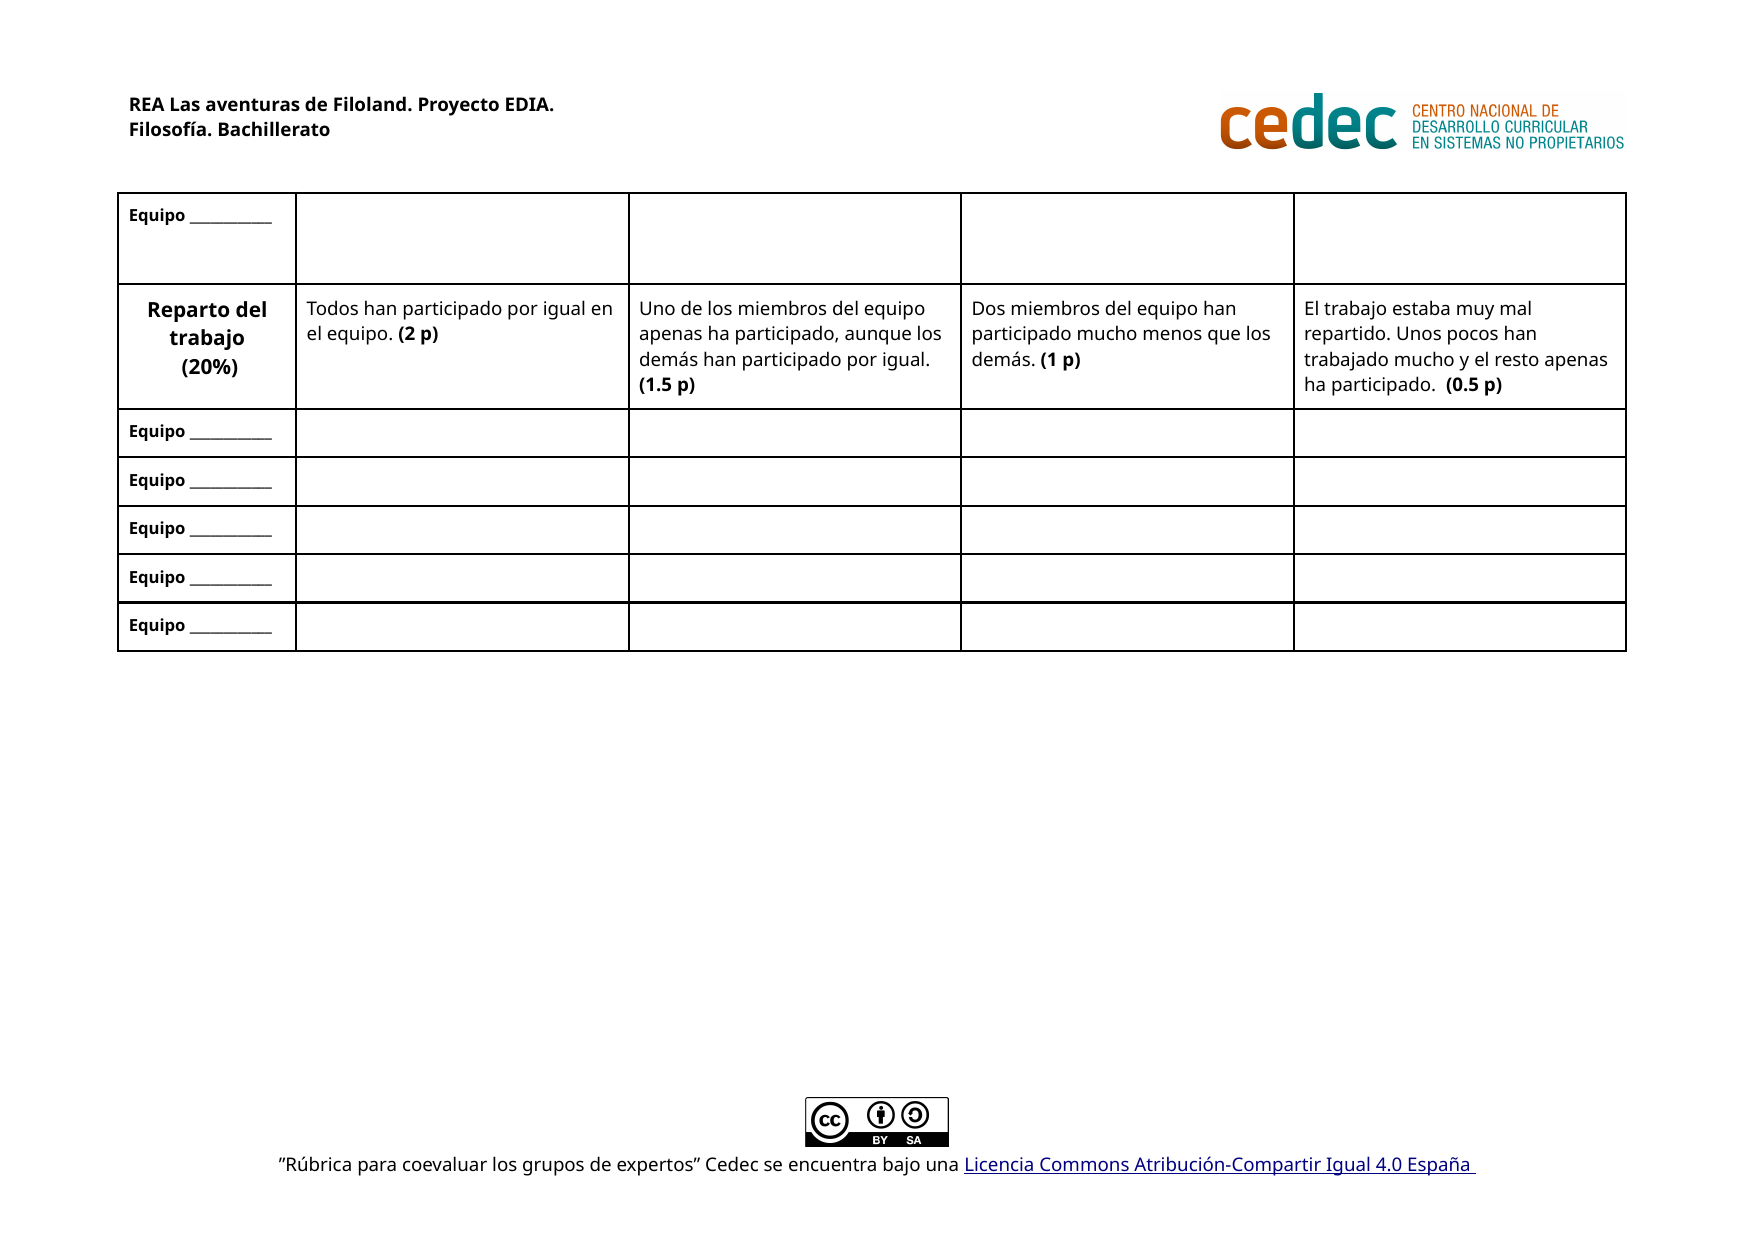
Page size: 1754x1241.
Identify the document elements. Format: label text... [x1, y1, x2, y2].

table_cell [630, 410, 960, 456]
table_cell [962, 194, 1293, 283]
table_cell Equipo ____________ [119, 604, 295, 650]
table_cell [297, 507, 628, 553]
table_cell [962, 458, 1293, 504]
table_cell [630, 194, 960, 283]
table_cell [962, 410, 1293, 456]
table_cell Equipo ____________ [119, 458, 295, 504]
picture [1219, 90, 1626, 151]
table_cell [1295, 458, 1625, 504]
table_cell [1295, 555, 1625, 601]
table_cell Todos han participado por igual en el equipo. (2 p) [297, 285, 628, 408]
table_cell Equipo ____________ [119, 507, 295, 553]
table_cell [630, 555, 960, 601]
table_cell [1295, 194, 1625, 283]
table_cell [962, 604, 1293, 650]
table_cell [297, 194, 628, 283]
table_cell Equipo ____________ [119, 410, 295, 456]
table_cell [962, 507, 1293, 553]
table_cell [297, 458, 628, 504]
table_cell Equipo ____________ [119, 194, 295, 283]
table_cell Equipo ____________ [119, 555, 295, 601]
table_cell Reparto del trabajo (20%) [119, 285, 295, 408]
table_cell [1295, 410, 1625, 456]
table_cell Dos miembros del equipo han participado mucho menos que los demás. (1 p) [962, 285, 1293, 408]
table_cell [630, 507, 960, 553]
table_cell El trabajo estaba muy mal repartido. Unos pocos han trabajado mucho y el resto apenas ha participado. (0.5 p) [1295, 285, 1625, 408]
table_cell Uno de los miembros del equipo apenas ha participado, aunque los demás han participado por igual. (1.5 p) [630, 285, 960, 408]
table_cell [297, 555, 628, 601]
table_cell [962, 555, 1293, 601]
table_cell [1295, 507, 1625, 553]
table_cell [630, 458, 960, 504]
table_cell [1295, 604, 1625, 650]
table_cell [297, 410, 628, 456]
picture [805, 1097, 949, 1147]
table_cell [630, 604, 960, 650]
table_cell [297, 604, 628, 650]
